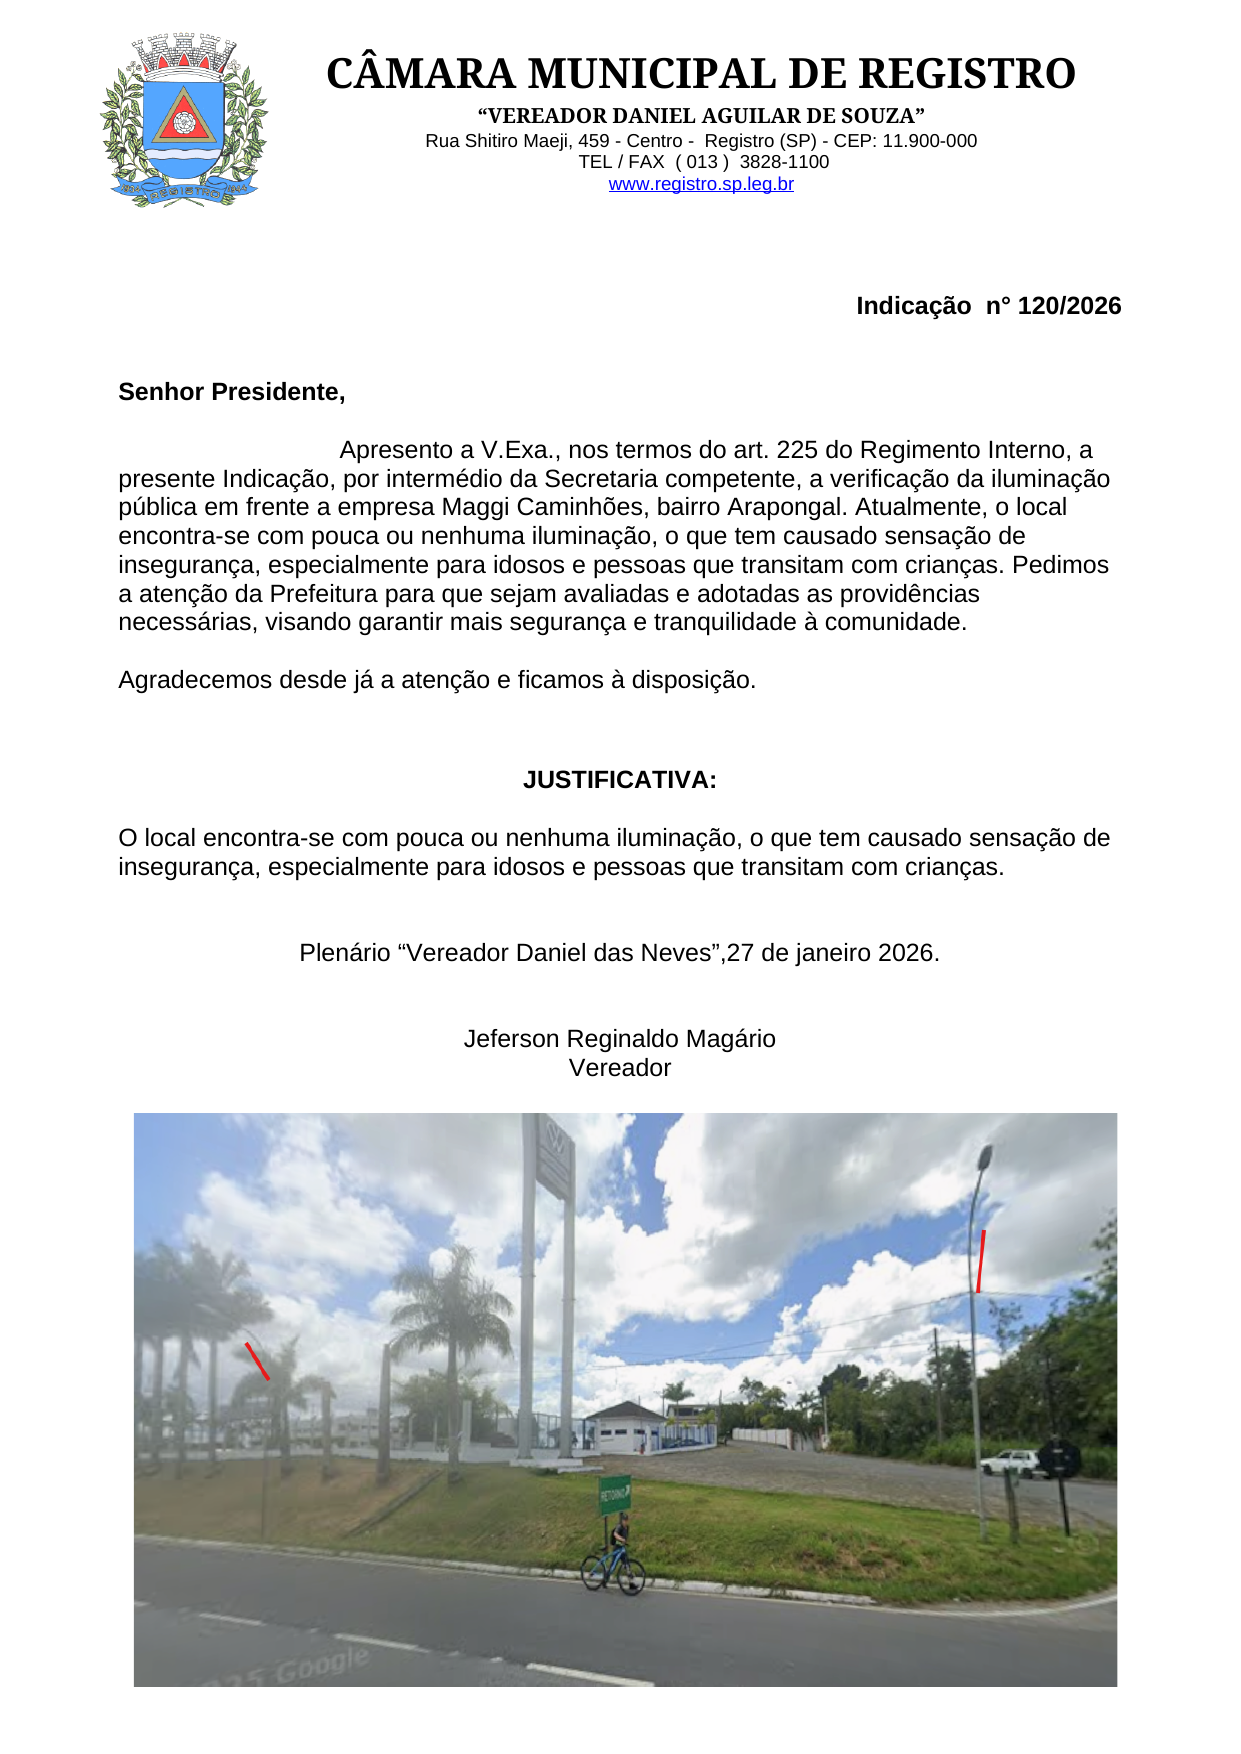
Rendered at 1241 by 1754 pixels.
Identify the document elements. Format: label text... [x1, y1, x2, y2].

text Senhor Presidente, [118, 377, 1122, 406]
text Indicação n° 120/2026 [118, 291, 1122, 320]
text JUSTIFICATIVA: [118, 765, 1122, 794]
text Vereador [118, 1053, 1122, 1082]
picture [133, 1113, 1118, 1687]
text Apresento a V.Exa., nos termos do art. 225 do Regimento Interno, a presente Indicação, por intermédio da Secretaria competente, a verificação da iluminação pública em frente a empresa Maggi Caminhões, bairro Arapongal. Atualmente, o local encontra-se com pouca ou nenhuma iluminação, o que tem causado sensação de insegurança, especialmente para idosos e pessoas que transitam com crianças. Pedimos a atenção da Prefeitura para que sejam avaliadas e adotadas as providências necessárias, visando garantir mais segurança e tranquilidade à comunidade. [118, 435, 1122, 636]
text Agradecemos desde já a atenção e ficamos à disposição. [118, 665, 1122, 722]
text Plenário “Vereador Daniel das Neves”,27 de janeiro 2026. [118, 938, 1122, 967]
text Jeferson Reginaldo Magário [118, 1024, 1122, 1053]
text O local encontra-se com pouca ou nenhuma iluminação, o que tem causado sensação de insegurança, especialmente para idosos e pessoas que transitam com crianças. [118, 823, 1122, 880]
